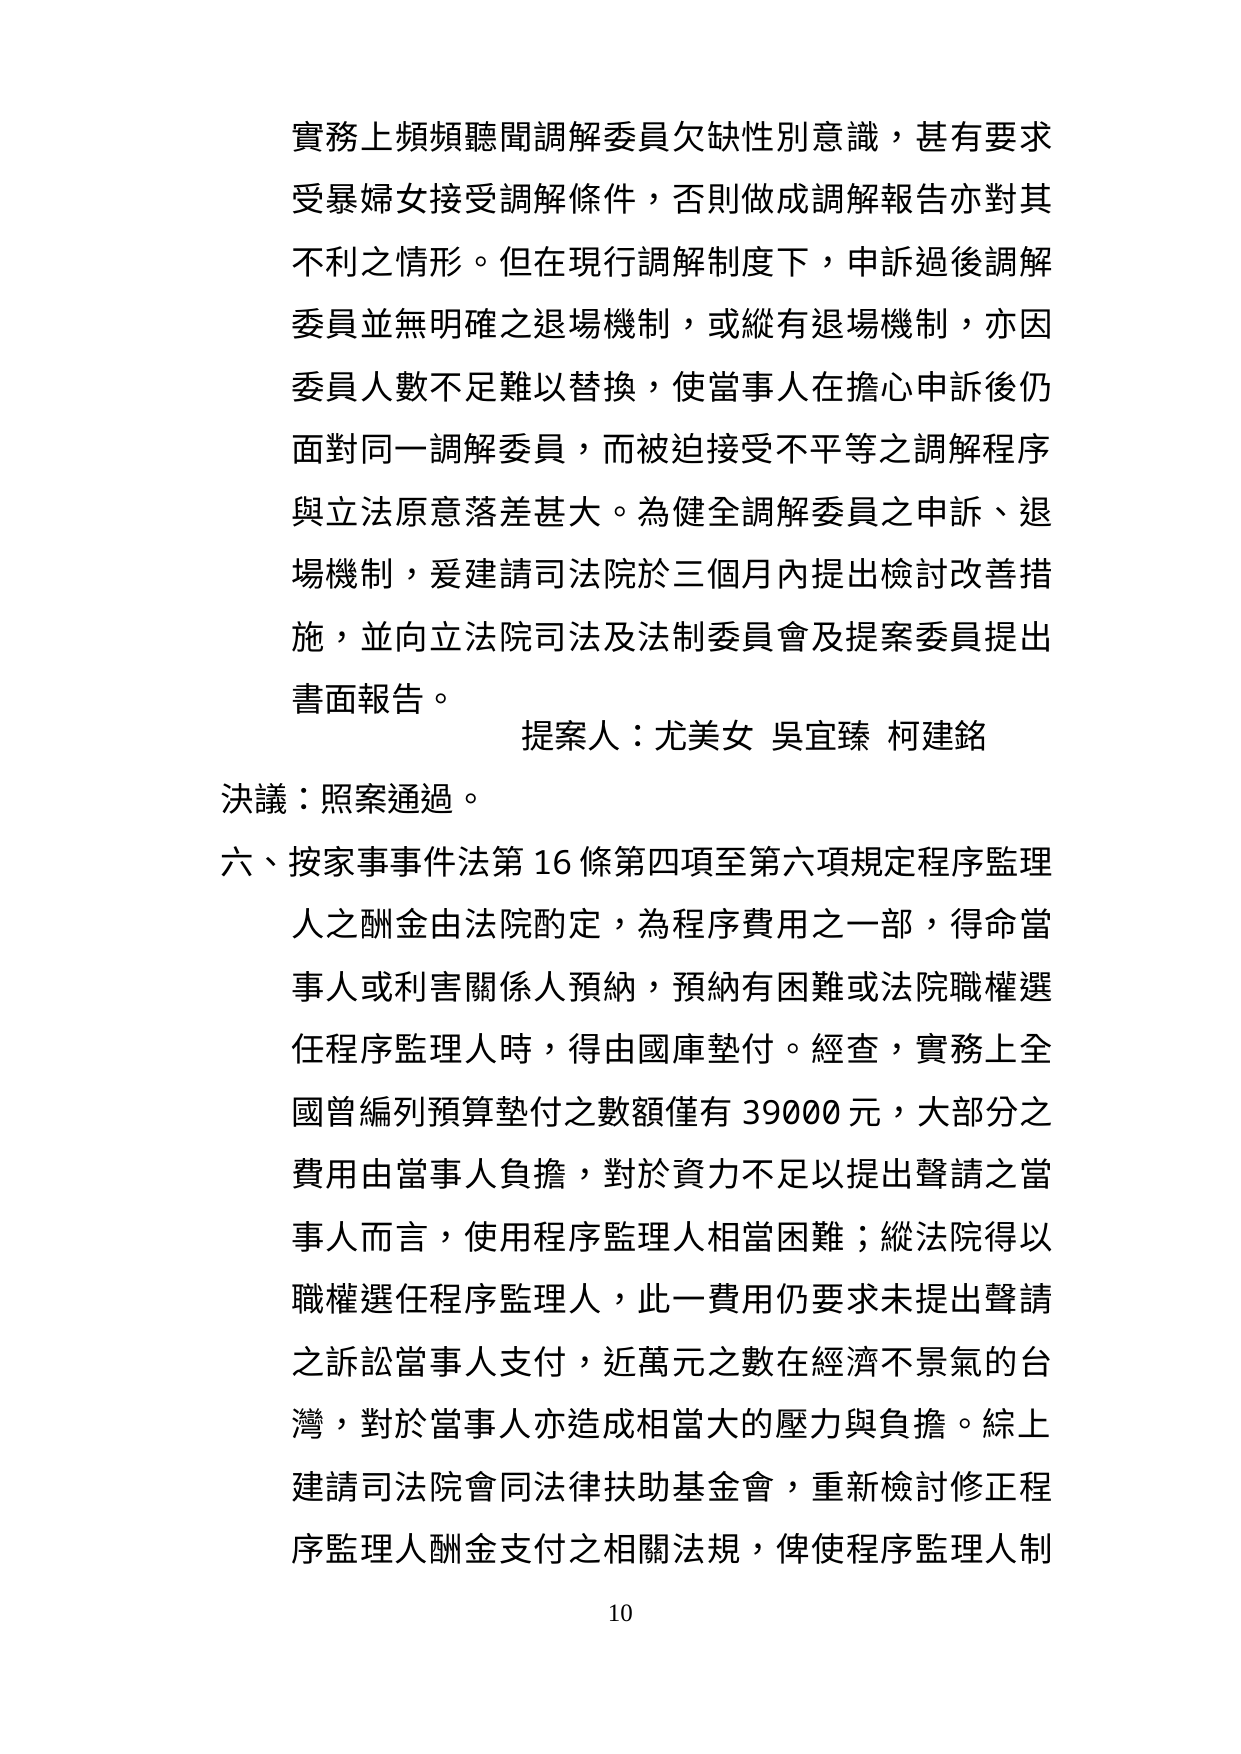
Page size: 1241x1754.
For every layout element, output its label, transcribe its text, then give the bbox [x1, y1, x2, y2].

text 決議：照案通過。 [221, 756, 1053, 818]
text 六、按家事事件法第16條第四項至第六項規定程序監理人之酬金由法院酌定，為程序費用之一部，得命當事人或利害關係人預納，預納有困難或法院職權選任程序監理人時，得由國庫墊付。經查，實務上全國曾編列預算墊付之數額僅有39000元，大部分之費用由當事人負擔，對於資力不足以提出聲請之當事人而言，使用程序監理人相當困難；縱法院得以職權選任程序監理人，此一費用仍要求未提出聲請之訴訟當事人支付，近萬元之數在經濟不景氣的台灣，對於當事人亦造成相當大的壓力與負擔。綜上，建請司法院會同法律扶助基金會，重新檢討修正程序監理人酬金支付之相關法規，俾使程序監理人制度可發揮其重要功能，並向本院司法及法制委員會及提案委員提出書面報告。 [221, 818, 1053, 1568]
text 五、家事事件法採強制調解主義，多數案件須經調解程序，調解不成方進入法院；立法原意在於使家事事件之處理更富彈性，給予當事人相互溝通之機會，其中調解委員扮演紛爭兩造間協商之重要角色。惟實務上頻頻聽聞調解委員欠缺性別意識，甚有要求受暴婦女接受調解條件，否則做成調解報告亦對其不利之情形。但在現行調解制度下，申訴過後調解委員並無明確之退場機制，或縱有退場機制，亦因委員人數不足難以替換，使當事人在擔心申訴後仍面對同一調解委員，而被迫接受不平等之調解程序，與立法原意落差甚大。為健全調解委員之申訴、退場機制，爰建請司法院於三個月內提出檢討改善措施，並向立法院司法及法制委員會及提案委員提出書面報告。 [221, 93, 1053, 718]
text 提案人：尤美女 吳宜臻 柯建銘 [187, 718, 1053, 756]
